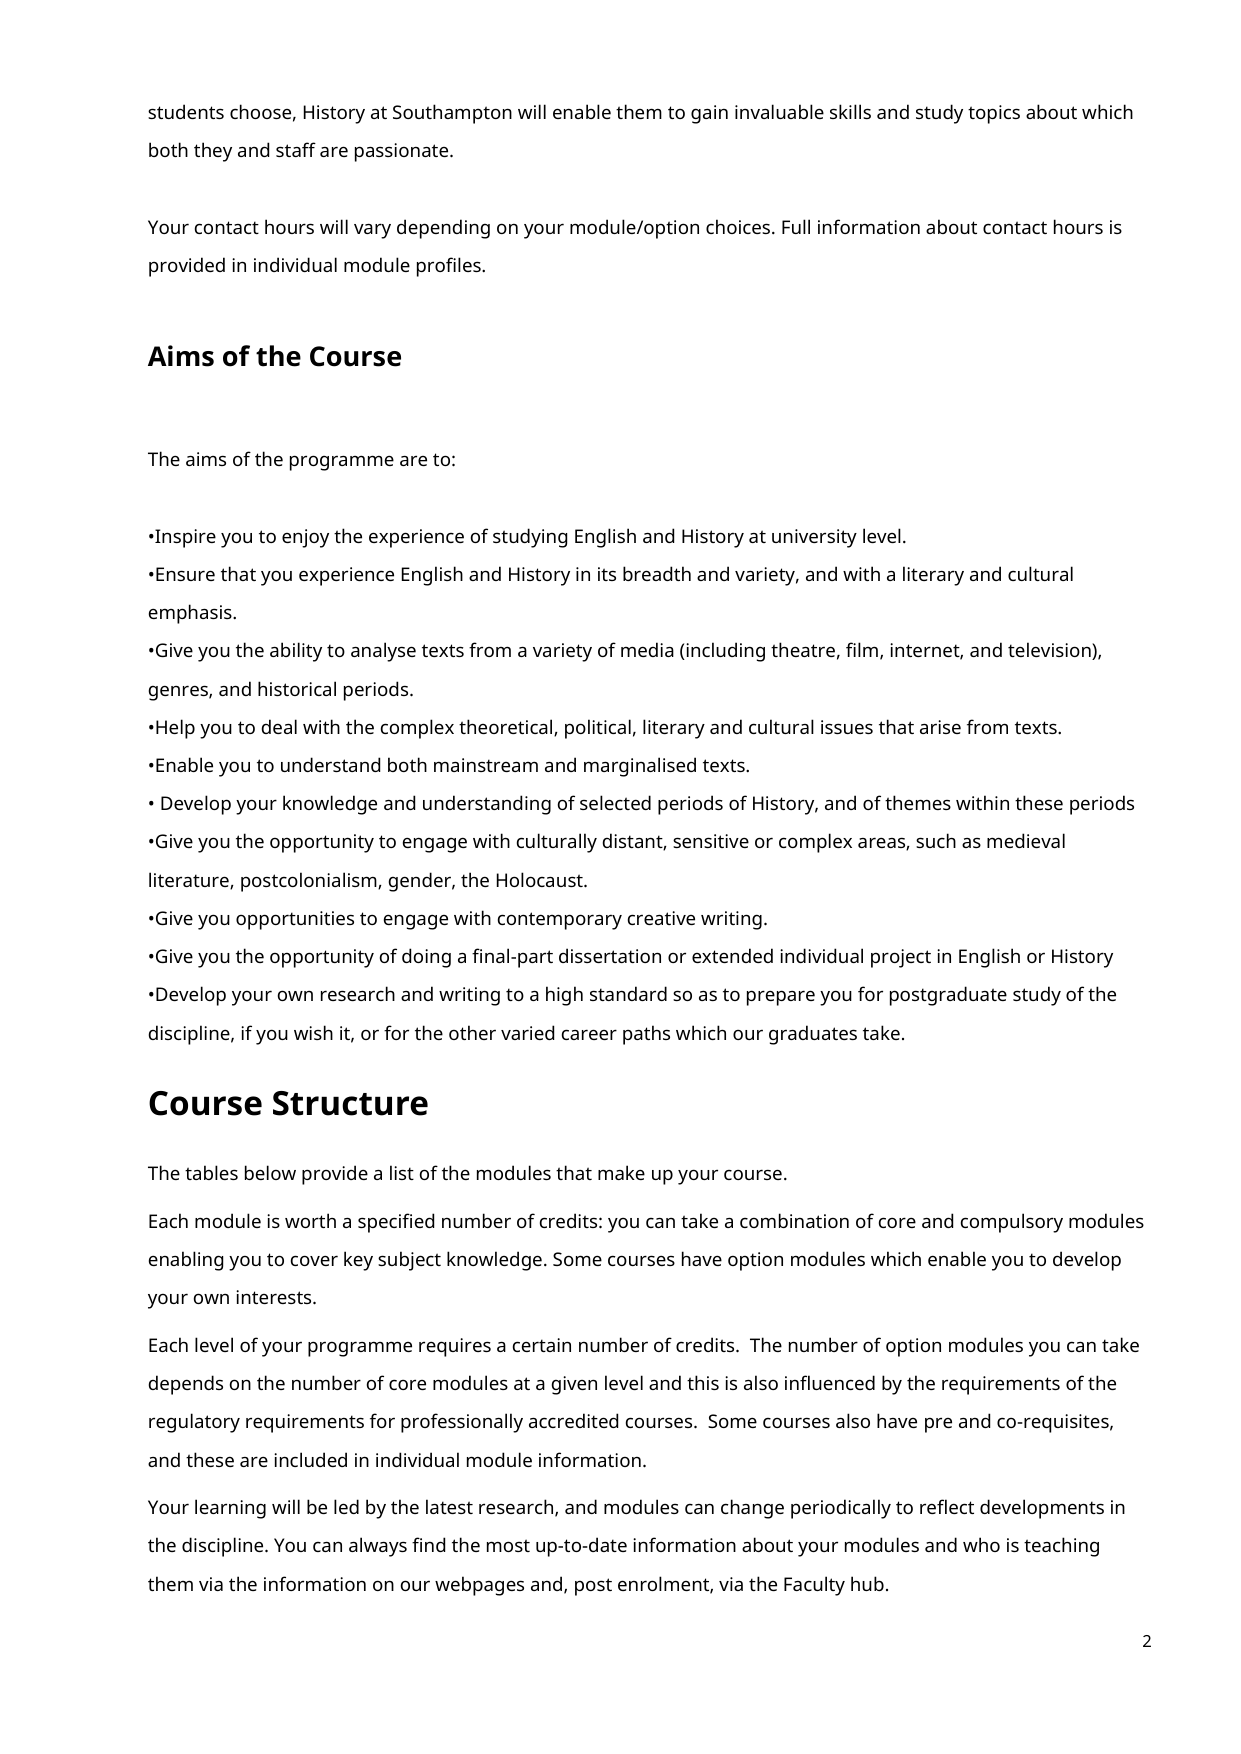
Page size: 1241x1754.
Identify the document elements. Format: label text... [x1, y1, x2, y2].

text Each module is worth a specified number of credits: you can take a combination of core and compulsory modules enabling you to cover key subject knowledge. Some courses have option modules which enable you to develop your own interests. [148, 1208, 1152, 1310]
subtitle Aims of the Course [148, 337, 1152, 374]
text Your learning will be led by the latest research, and modules can change periodically to reflect developments in the discipline. You can always find the most up-to-date information about your modules and who is teaching them via the information on our webpages and, post enrolment, via the Faculty hub. [148, 1494, 1152, 1597]
text The aims of the programme are to: •Inspire you to enjoy the experience of studying English and History at university level. •Ensure that you experience English and History in its breadth and variety, and with a literary and cultural emphasis. •Give you the ability to analyse texts from a variety of media (including theatre, film, internet, and television), genres, and historical periods. •Help you to deal with the complex theoretical, political, literary and cultural issues that arise from texts. •Enable you to understand both mainstream and marginalised texts. • Develop your knowledge and understanding of selected periods of History, and of themes within these periods •Give you the opportunity to engage with culturally distant, sensitive or complex areas, such as medieval literature, postcolonialism, gender, the Holocaust. •Give you opportunities to engage with contemporary creative writing. •Give you the opportunity of doing a final-part dissertation or extended individual project in English or History •Develop your own research and writing to a high standard so as to prepare you for postgraduate study of the discipline, if you wish it, or for the other varied career paths which our graduates take. [148, 446, 1152, 1045]
text The tables below provide a list of the modules that make up your course. [148, 1161, 1152, 1186]
text students choose, History at Southampton will enable them to gain invaluable skills and study topics about which both they and staff are passionate. Your contact hours will vary depending on your module/option choices. Full information about contact hours is provided in individual module profiles. [148, 99, 1145, 278]
subtitle Course Structure [148, 1080, 1152, 1125]
text Each level of your programme requires a certain number of credits. The number of option modules you can take depends on the number of core modules at a given level and this is also influenced by the requirements of the regulatory requirements for professionally accredited courses. Some courses also have pre and co-requisites, and these are included in individual module information. [148, 1332, 1152, 1472]
